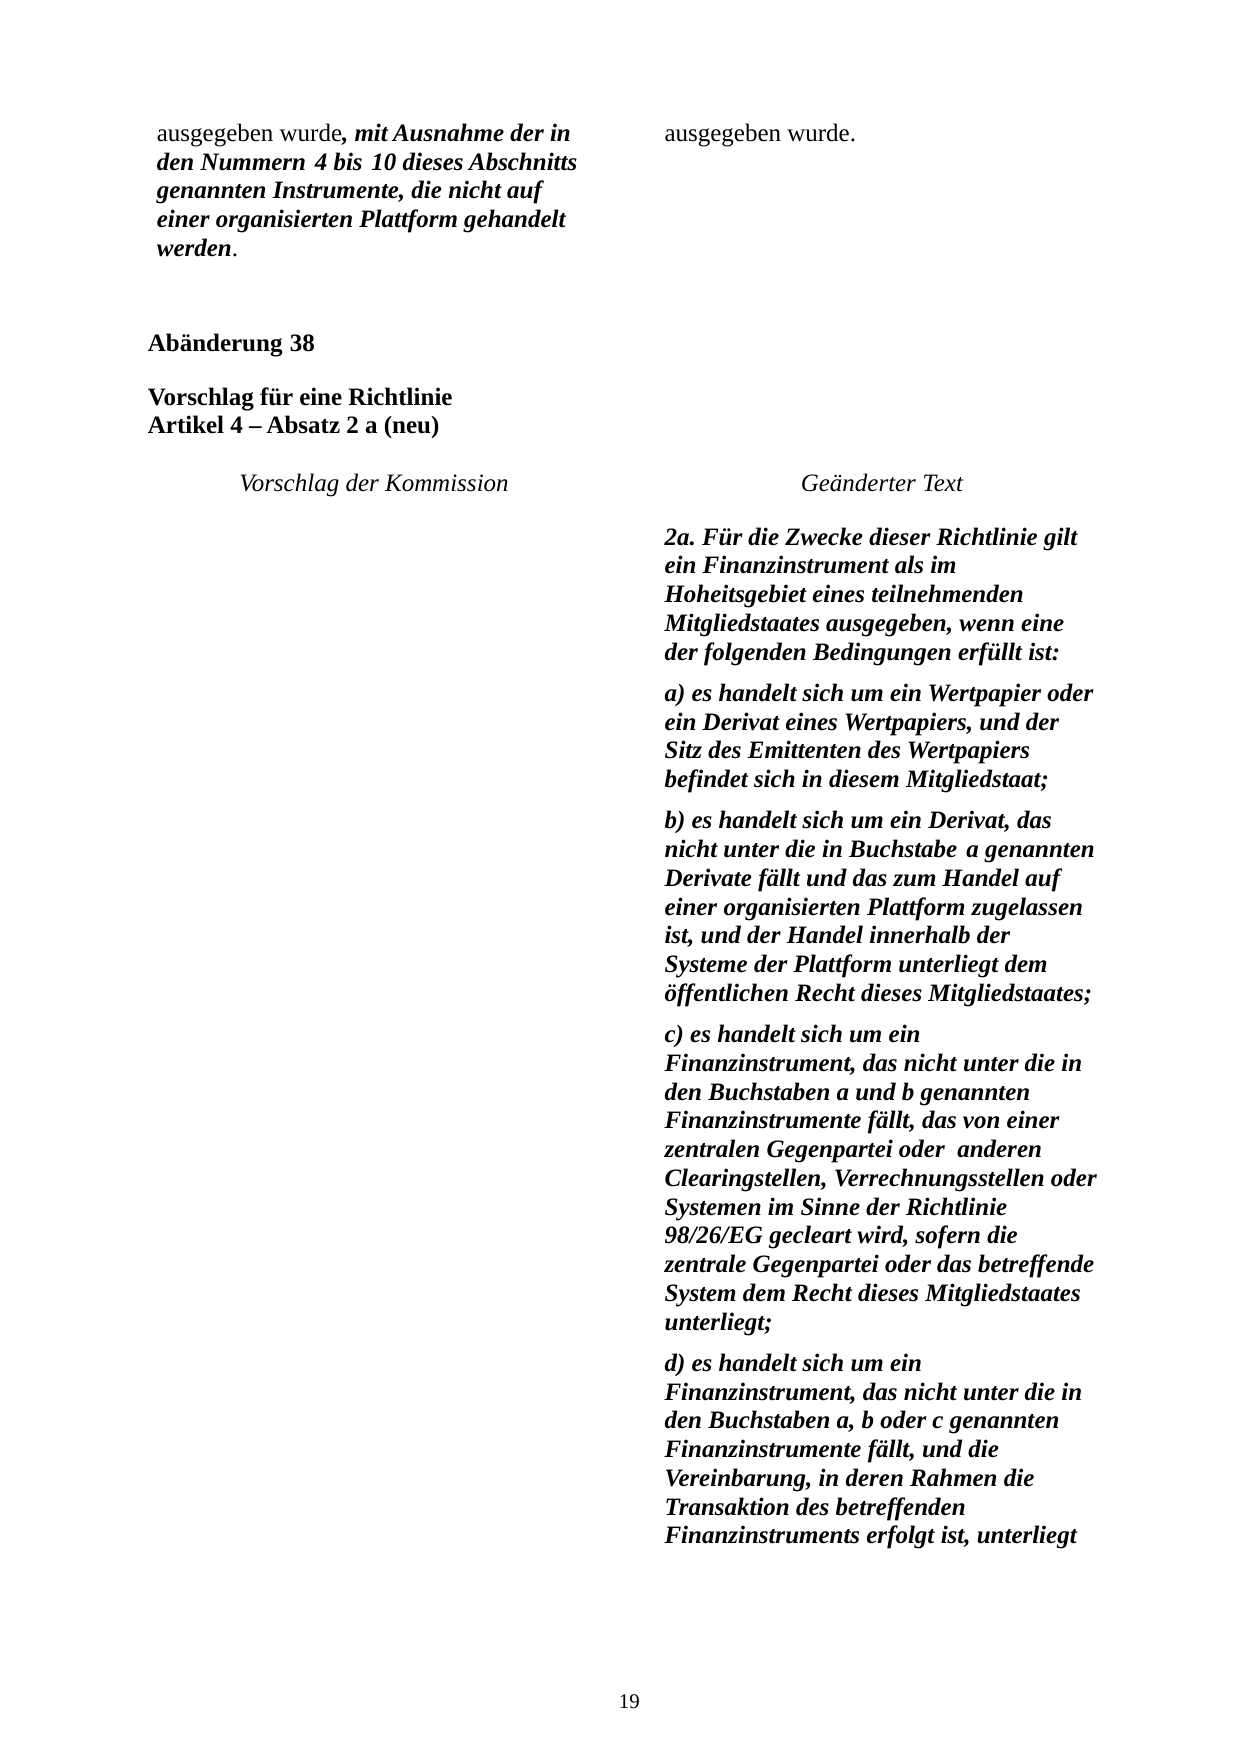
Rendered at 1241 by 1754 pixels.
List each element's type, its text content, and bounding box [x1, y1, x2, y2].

table_cell [121, 678, 629, 806]
table_cell [121, 522, 629, 678]
text Artikel 4 – Absatz 2 a (neu) [148, 411, 1110, 439]
table_cell [121, 806, 629, 1019]
table_cell ausgegeben wurde. [629, 118, 1137, 274]
table_cell b) es handelt sich um ein Derivat, das nicht unter die in Buchstabe a genannten Derivate fällt und das zum Handel auf einer organisierten Plattform zugelassen ist, und der Handel innerhalb der Systeme der Plattform unterliegt dem öffentlichen Recht dieses Mitgliedstaates; [629, 806, 1137, 1019]
table_cell c) es handelt sich um ein Finanzinstrument, das nicht unter die in den Buchstaben a und b genannten Finanzinstrumente fällt, das von einer zentralen Gegenpartei oder anderen Clearingstellen, Verrechnungsstellen oder Systemen im Sinne der Richtlinie 98/26/EG gecleart wird, sofern die zentrale Gegenpartei oder das betreffende System dem Recht dieses Mitgliedstaates unterliegt; [629, 1019, 1137, 1348]
table_cell ausgegeben wurde, mit Ausnahme der in den Nummern 4 bis 10 dieses Abschnitts genannten Instrumente, die nicht auf einer organisierten Plattform gehandelt werden. [121, 118, 629, 274]
text Abänderung 38 [148, 328, 1110, 357]
table_cell d) es handelt sich um ein Finanzinstrument, das nicht unter die in den Buchstaben a, b oder c genannten Finanzinstrumente fällt, und die Vereinbarung, in deren Rahmen die Transaktion des betreffenden Finanzinstruments erfolgt ist, unterliegt [629, 1348, 1137, 1549]
table_cell a) es handelt sich um ein Wertpapier oder ein Derivat eines Wertpapiers, und der Sitz des Emittenten des Wertpapiers befindet sich in diesem Mitgliedstaat; [629, 678, 1137, 806]
text Vorschlag für eine Richtlinie [148, 382, 1110, 411]
table_cell 2a. Für die Zwecke dieser Richtlinie gilt ein Finanzinstrument als im Hoheitsgebiet eines teilnehmenden Mitgliedstaates ausgegeben, wenn eine der folgenden Bedingungen erfüllt ist: [629, 522, 1137, 678]
table_cell Vorschlag der Kommission [121, 468, 629, 522]
table_cell [121, 1348, 629, 1549]
table_cell Geänderter Text [629, 468, 1137, 522]
table_cell [121, 1019, 629, 1348]
table_header [121, 439, 1137, 468]
